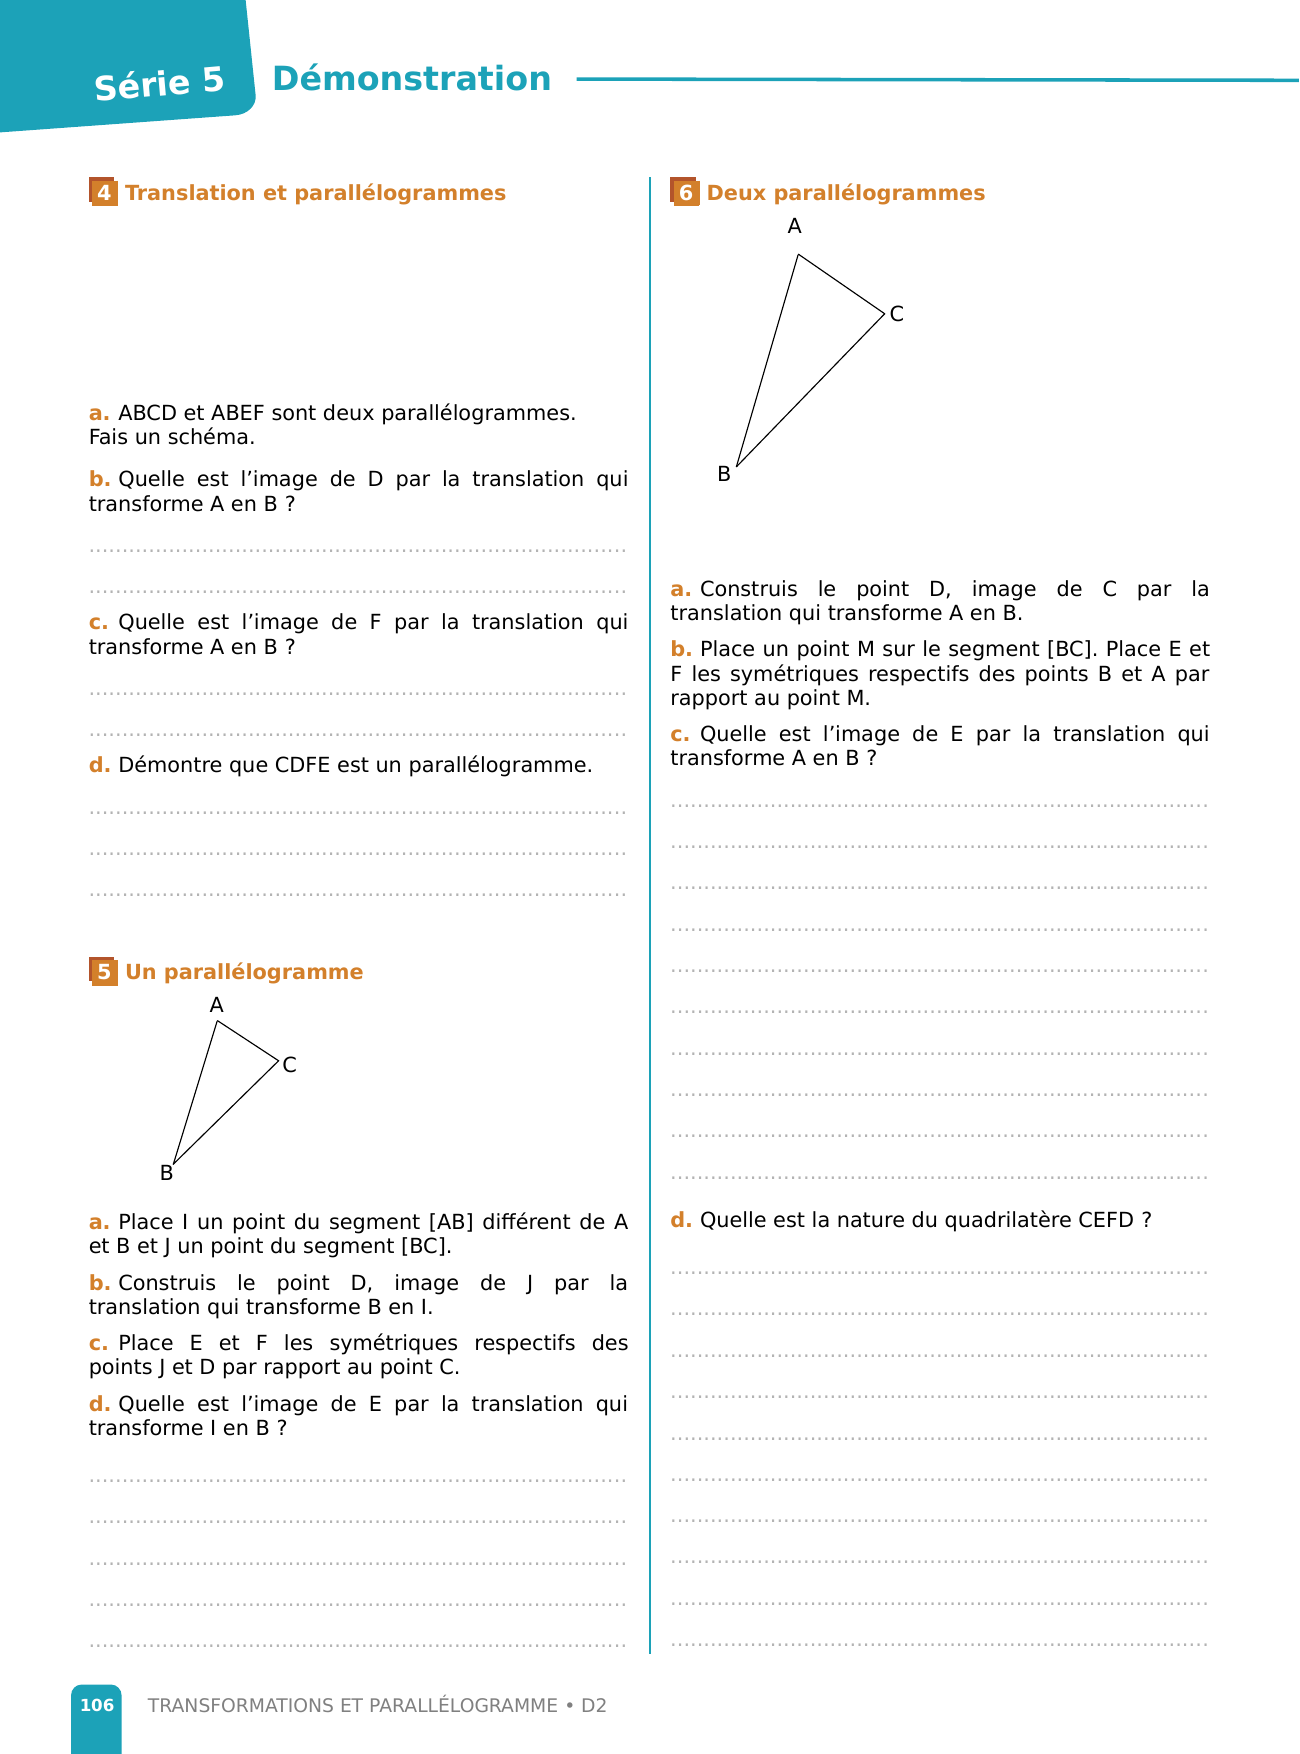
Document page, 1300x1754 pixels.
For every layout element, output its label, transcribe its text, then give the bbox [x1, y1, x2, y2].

list Quelle est l’image de F par la translation qui transforme A en B ? [88, 610, 629, 659]
list Quelle est l’image de E par la translation qui transforme A en B ? [670, 722, 1211, 771]
list Construis le point D, image de C par la translation qui transforme A en B. [670, 577, 1211, 626]
list Place un point M sur le segment [BC]. Place E et F les symétriques respectifs des points B et A par rapport au point M. [670, 637, 1211, 710]
list Construis le point D, image de J par la translation qui transforme B en I. [88, 1271, 629, 1319]
subtitle Deux parallélogrammes [696, 177, 1211, 205]
subtitle Un parallélogramme [114, 957, 629, 985]
subtitle Translation et parallélogrammes [114, 177, 629, 205]
list Place I un point du segment [AB] différent de A et B et J un point du segment [BC]. [88, 1091, 629, 1259]
list Quelle est la nature du quadrilatère CEFD ? [670, 1208, 1211, 1232]
list Quelle est l’image de E par la translation qui transforme I en B ? [88, 1392, 629, 1440]
list Quelle est l’image de D par la translation qui transforme A en B ? [88, 467, 629, 516]
list Place E et F les symétriques respectifs des points J et D par rapport au point C. [88, 1331, 629, 1380]
list ABCD et ABEF sont deux parallélogrammes. Fais un schéma. [88, 401, 629, 450]
list Démontre que CDFE est un parallélogramme. [88, 753, 629, 778]
